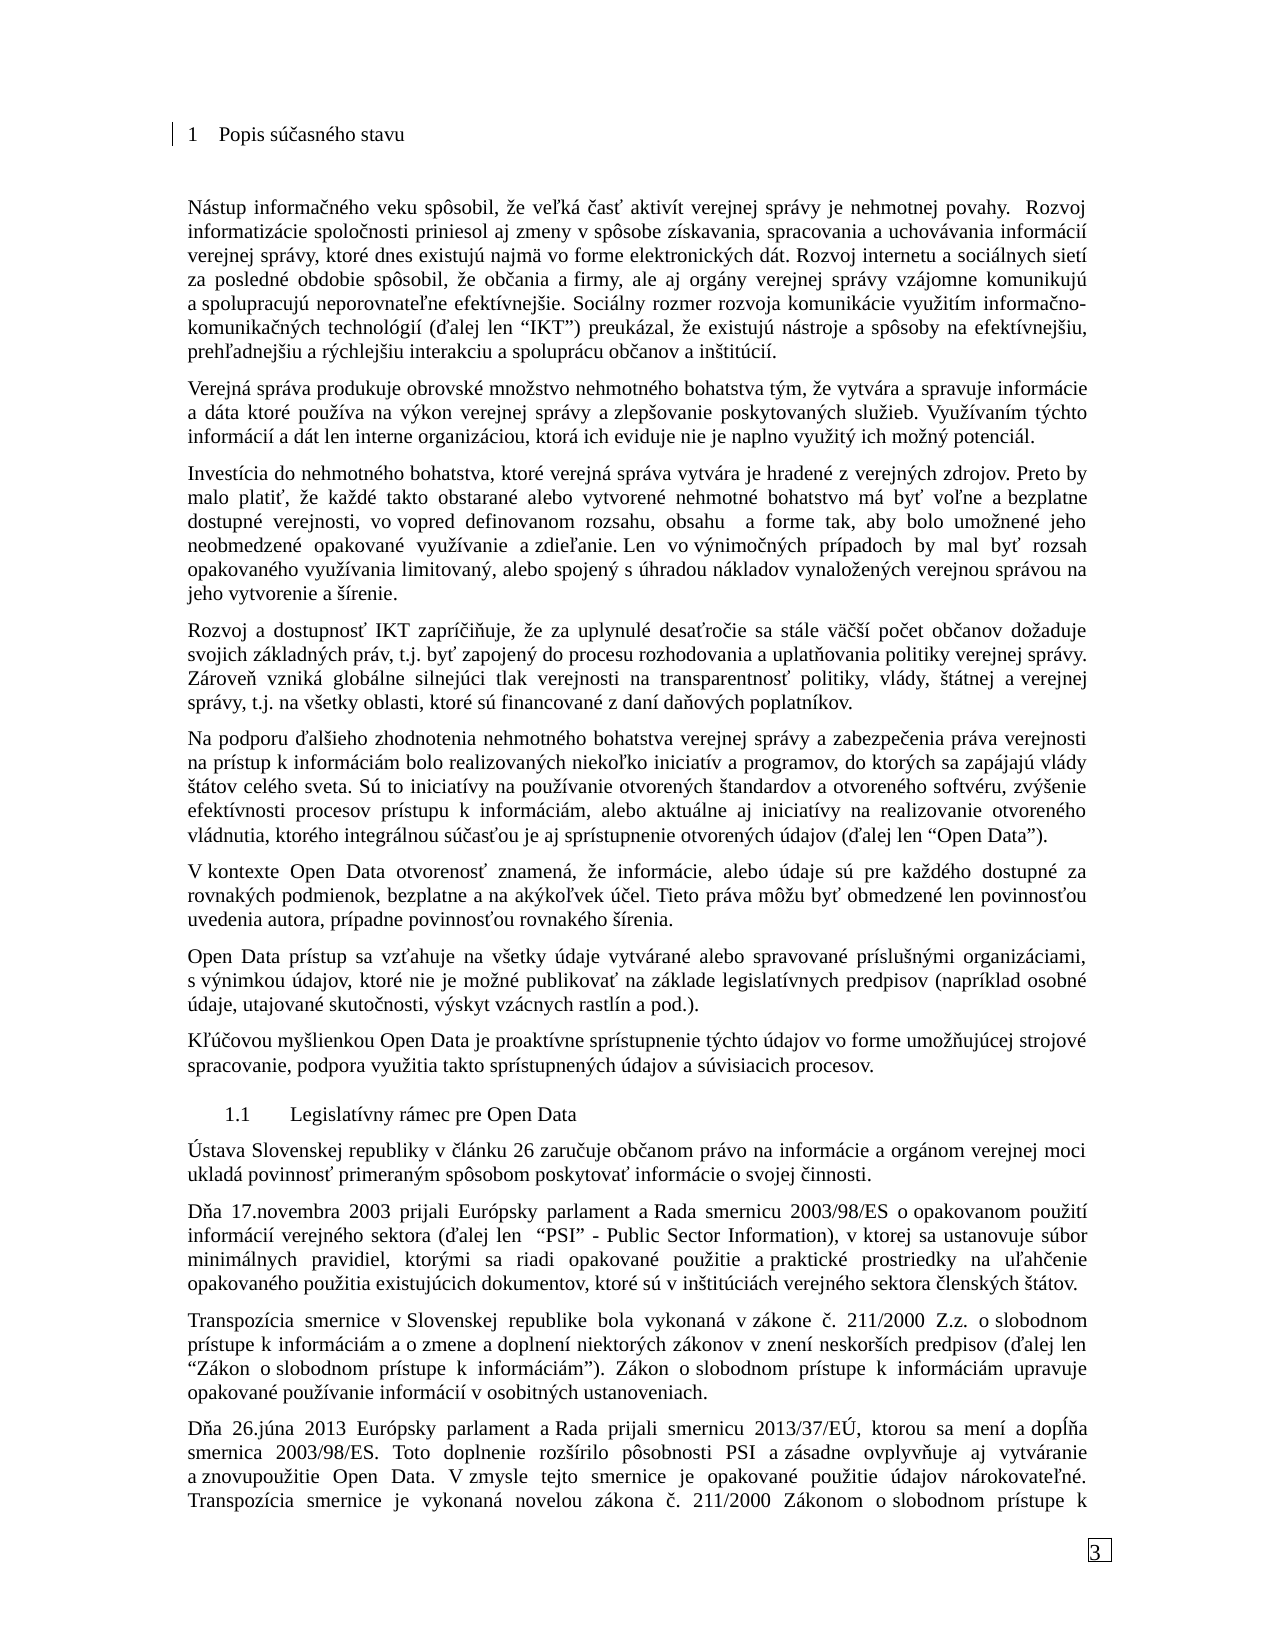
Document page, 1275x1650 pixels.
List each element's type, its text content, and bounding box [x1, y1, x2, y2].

text Nástup informačného veku spôsobil, že veľká časť aktivít verejnej správy je nehmotnej povahy. Rozvoj informatizácie spoločnosti priniesol aj zmeny v spôsobe získavania, spracovania a uchovávania informácií verejnej správy, ktoré dnes existujú najmä vo forme elektronických dát. Rozvoj internetu a sociálnych sietí za posledné obdobie spôsobil, že občania a firmy, ale aj orgány verejnej správy vzájomne komunikujú a spolupracujú neporovnateľne efektívnejšie. Sociálny rozmer rozvoja komunikácie využitím informačno-komunikačných technológií (ďalej len “IKT”) preukázal, že existujú nástroje a spôsoby na efektívnejšiu, prehľadnejšiu a rýchlejšiu interakciu a spoluprácu občanov a inštitúcií. [187, 195, 1087, 363]
text Ústava Slovenskej republiky v článku 26 zaručuje občanom právo na informácie a orgánom verejnej moci ukladá povinnosť primeraným spôsobom poskytovať informácie o svojej činnosti. [187, 1138, 1087, 1186]
text Na podporu ďalšieho zhodnotenia nehmotného bohatstva verejnej správy a zabezpečenia práva verejnosti na prístup k informáciám bolo realizovaných niekoľko iniciatív a programov, do ktorých sa zapájajú vlády štátov celého sveta. Sú to iniciatívy na používanie otvorených štandardov a otvoreného softvéru, zvýšenie efektívnosti procesov prístupu k informáciám, alebo aktuálne aj iniciatívy na realizovanie otvoreného vládnutia, ktorého integrálnou súčasťou je aj sprístupnenie otvorených údajov (ďalej len “Open Data”). [187, 726, 1087, 847]
text Open Data prístup sa vzťahuje na všetky údaje vytvárané alebo spravované príslušnými organizáciami, s výnimkou údajov, ktoré nie je možné publikovať na základe legislatívnych predpisov (napríklad osobné údaje, utajované skutočnosti, výskyt vzácnych rastlín a pod.). [187, 944, 1087, 1016]
text Dňa 17.novembra 2003 prijali Európsky parlament a Rada smernicu 2003/98/ES o opakovanom použití informácií verejného sektora (ďalej len “PSI” - Public Sector Information), v ktorej sa ustanovuje súbor minimálnych pravidiel, ktorými sa riadi opakované použitie a praktické prostriedky na uľahčenie opakovaného použitia existujúcich dokumentov, ktoré sú v inštitúciách verejného sektora členských štátov. [187, 1199, 1087, 1295]
text Investícia do nehmotného bohatstva, ktoré verejná správa vytvára je hradené z verejných zdrojov. Preto by malo platiť, že každé takto obstarané alebo vytvorené nehmotné bohatstvo má byť voľne a bezplatne dostupné verejnosti, vo vopred definovanom rozsahu, obsahu a forme tak, aby bolo umožnené jeho neobmedzené opakované využívanie a zdieľanie. Len vo výnimočných prípadoch by mal byť rozsah opakovaného využívania limitovaný, alebo spojený s úhradou nákladov vynaložených verejnou správou na jeho vytvorenie a šírenie. [187, 461, 1087, 605]
text Transpozícia smernice v Slovenskej republike bola vykonaná v zákone č. 211/2000 Z.z. o slobodnom prístupe k informáciám a o zmene a doplnení niektorých zákonov v znení neskorších predpisov (ďalej len “Zákon o slobodnom prístupe k informáciám”). Zákon o slobodnom prístupe k informáciám upravuje opakované používanie informácií v osobitných ustanoveniach. [187, 1307, 1087, 1404]
text V kontexte Open Data otvorenosť znamená, že informácie, alebo údaje sú pre každého dostupné za rovnakých podmienok, bezplatne a na akýkoľvek účel. Tieto práva môžu byť obmedzené len povinnosťou uvedenia autora, prípadne povinnosťou rovnakého šírenia. [187, 859, 1087, 931]
text Verejná správa produkuje obrovské množstvo nehmotného bohatstva tým, že vytvára a spravuje informácie a dáta ktoré používa na výkon verejnej správy a zlepšovanie poskytovaných služieb. Využívaním týchto informácií a dát len interne organizáciou, ktorá ich eviduje nie je naplno využitý ich možný potenciál. [187, 376, 1087, 448]
subtitle Legislatívny rámec pre Open Data [224, 1102, 1087, 1126]
text Rozvoj a dostupnosť IKT zapríčiňuje, že za uplynulé desaťročie sa stále väčší počet občanov dožaduje svojich základných práv, t.j. byť zapojený do procesu rozhodovania a uplatňovania politiky verejnej správy. Zároveň vzniká globálne silnejúci tlak verejnosti na transparentnosť politiky, vlády, štátnej a verejnej správy, t.j. na všetky oblasti, ktoré sú financované z daní daňových poplatníkov. [187, 617, 1087, 714]
text Kľúčovou myšlienkou Open Data je proaktívne sprístupnenie týchto údajov vo forme umožňujúcej strojové spracovanie, podpora využitia takto sprístupnených údajov a súvisiacich procesov. [187, 1028, 1087, 1077]
text Dňa 26.júna 2013 Európsky parlament a Rada prijali smernicu 2013/37/EÚ, ktorou sa mení a dopĺňa smernica 2003/98/ES. Toto doplnenie rozšírilo pôsobnosti PSI a zásadne ovplyvňuje aj vytváranie a znovupoužitie Open Data. V zmysle tejto smernice je opakované použitie údajov nárokovateľné. Transpozícia smernice je vykonaná novelou zákona č. 211/2000 Zákonom o slobodnom prístupe k [187, 1416, 1087, 1512]
